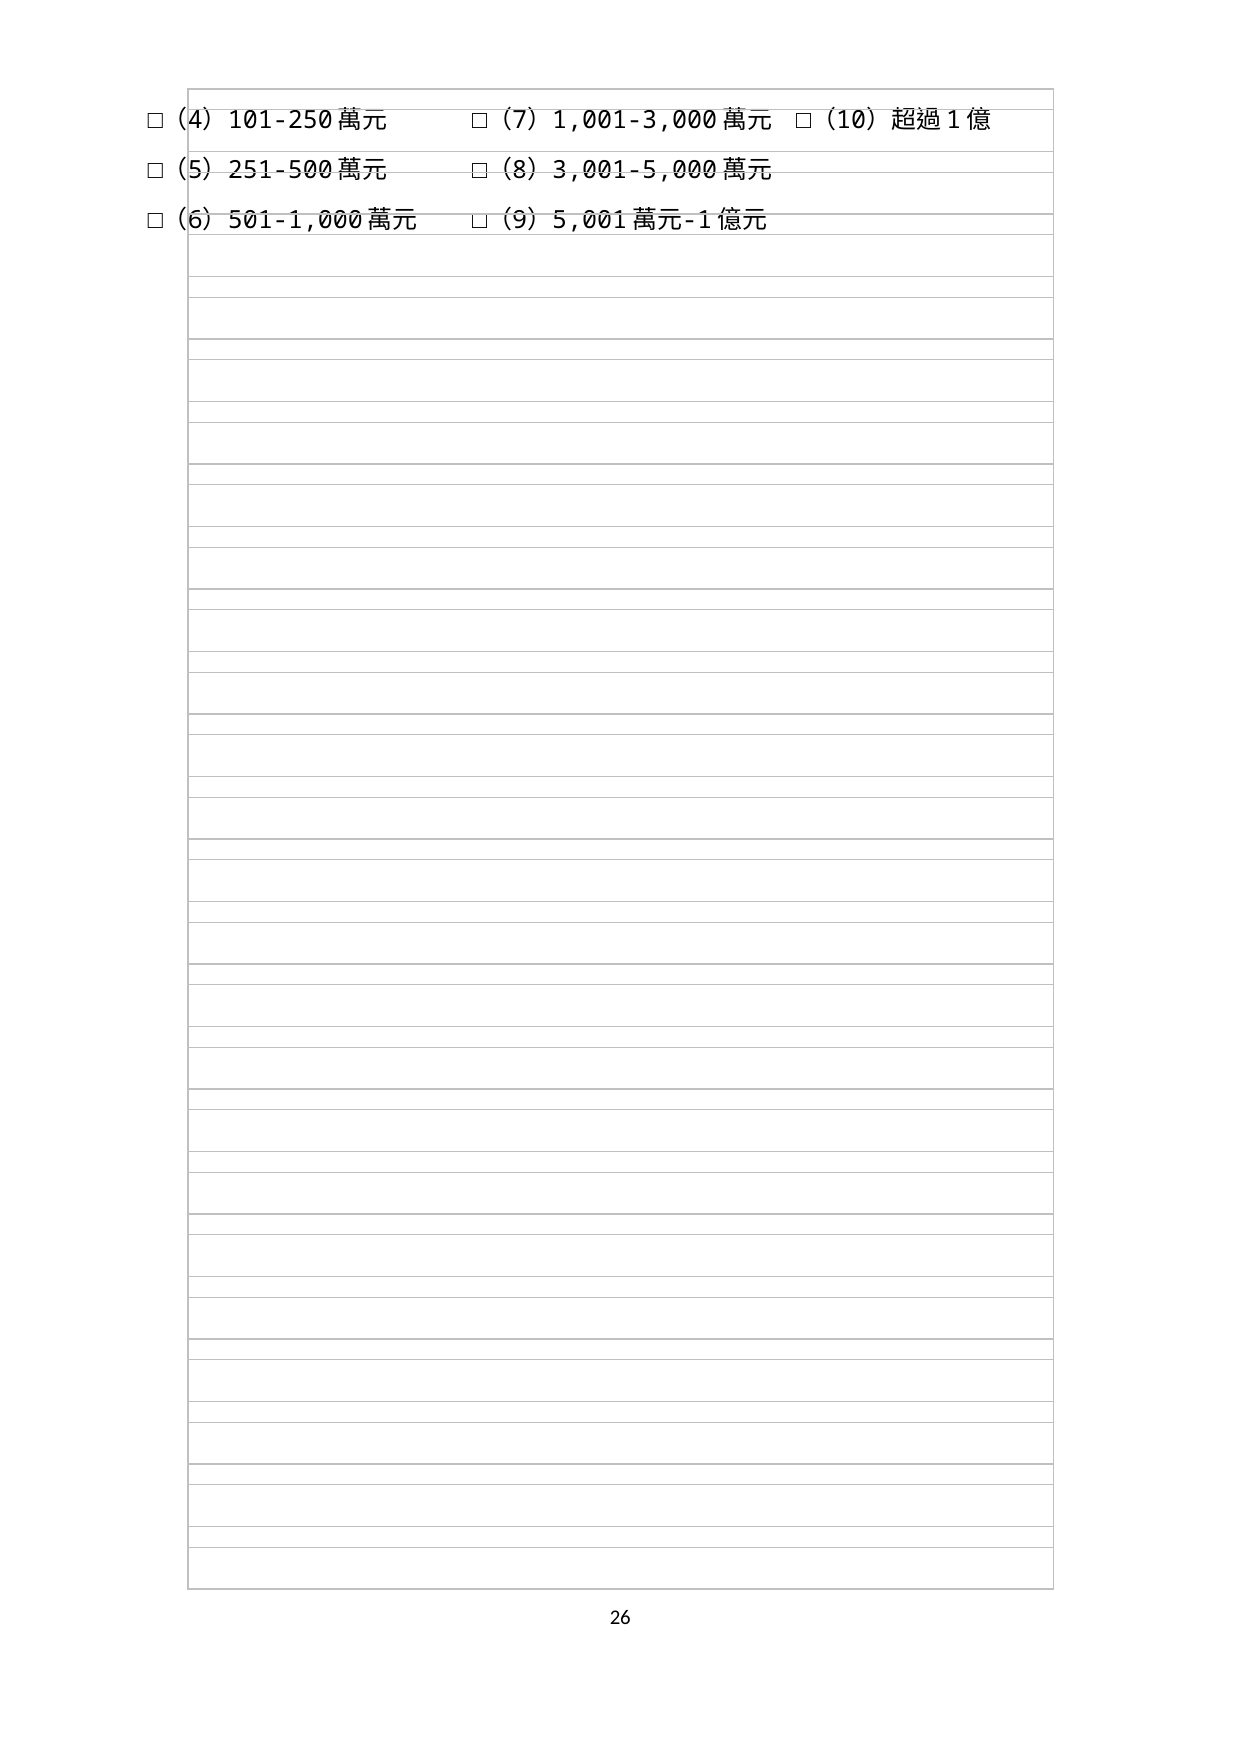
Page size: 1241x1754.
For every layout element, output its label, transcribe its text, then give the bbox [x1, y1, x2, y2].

text □（6）501-1,000萬元 [189, 188, 459, 213]
text □（5）251-500萬元 [189, 138, 459, 151]
text □（8）3,001-5,000萬元 [472, 138, 783, 151]
text □（4）101-250萬元 [148, 88, 187, 138]
text □（10）超過1億 [796, 110, 1053, 138]
text [1054, 88, 1107, 138]
text □（5）251-500萬元 [148, 138, 187, 188]
text [472, 90, 783, 109]
text □（8）3,001-5,000萬元 [472, 152, 783, 172]
text □（9）5,001萬元-1億元 [472, 188, 783, 213]
text □（4）101-250萬元 [189, 110, 459, 138]
text □（4）101-250萬元 [189, 90, 459, 109]
text □（9）5,001萬元-1億元 [472, 215, 783, 234]
text □（8）3,001-5,000萬元 [472, 173, 783, 188]
text □（6）501-1,000萬元 [189, 215, 459, 234]
text □（6）501-1,000萬元 [148, 188, 187, 238]
text □（5）251-500萬元 [189, 173, 459, 188]
text □（5）251-500萬元 [189, 152, 459, 172]
text [796, 90, 1053, 109]
text □（7）1,001-3,000萬元 [472, 110, 783, 138]
